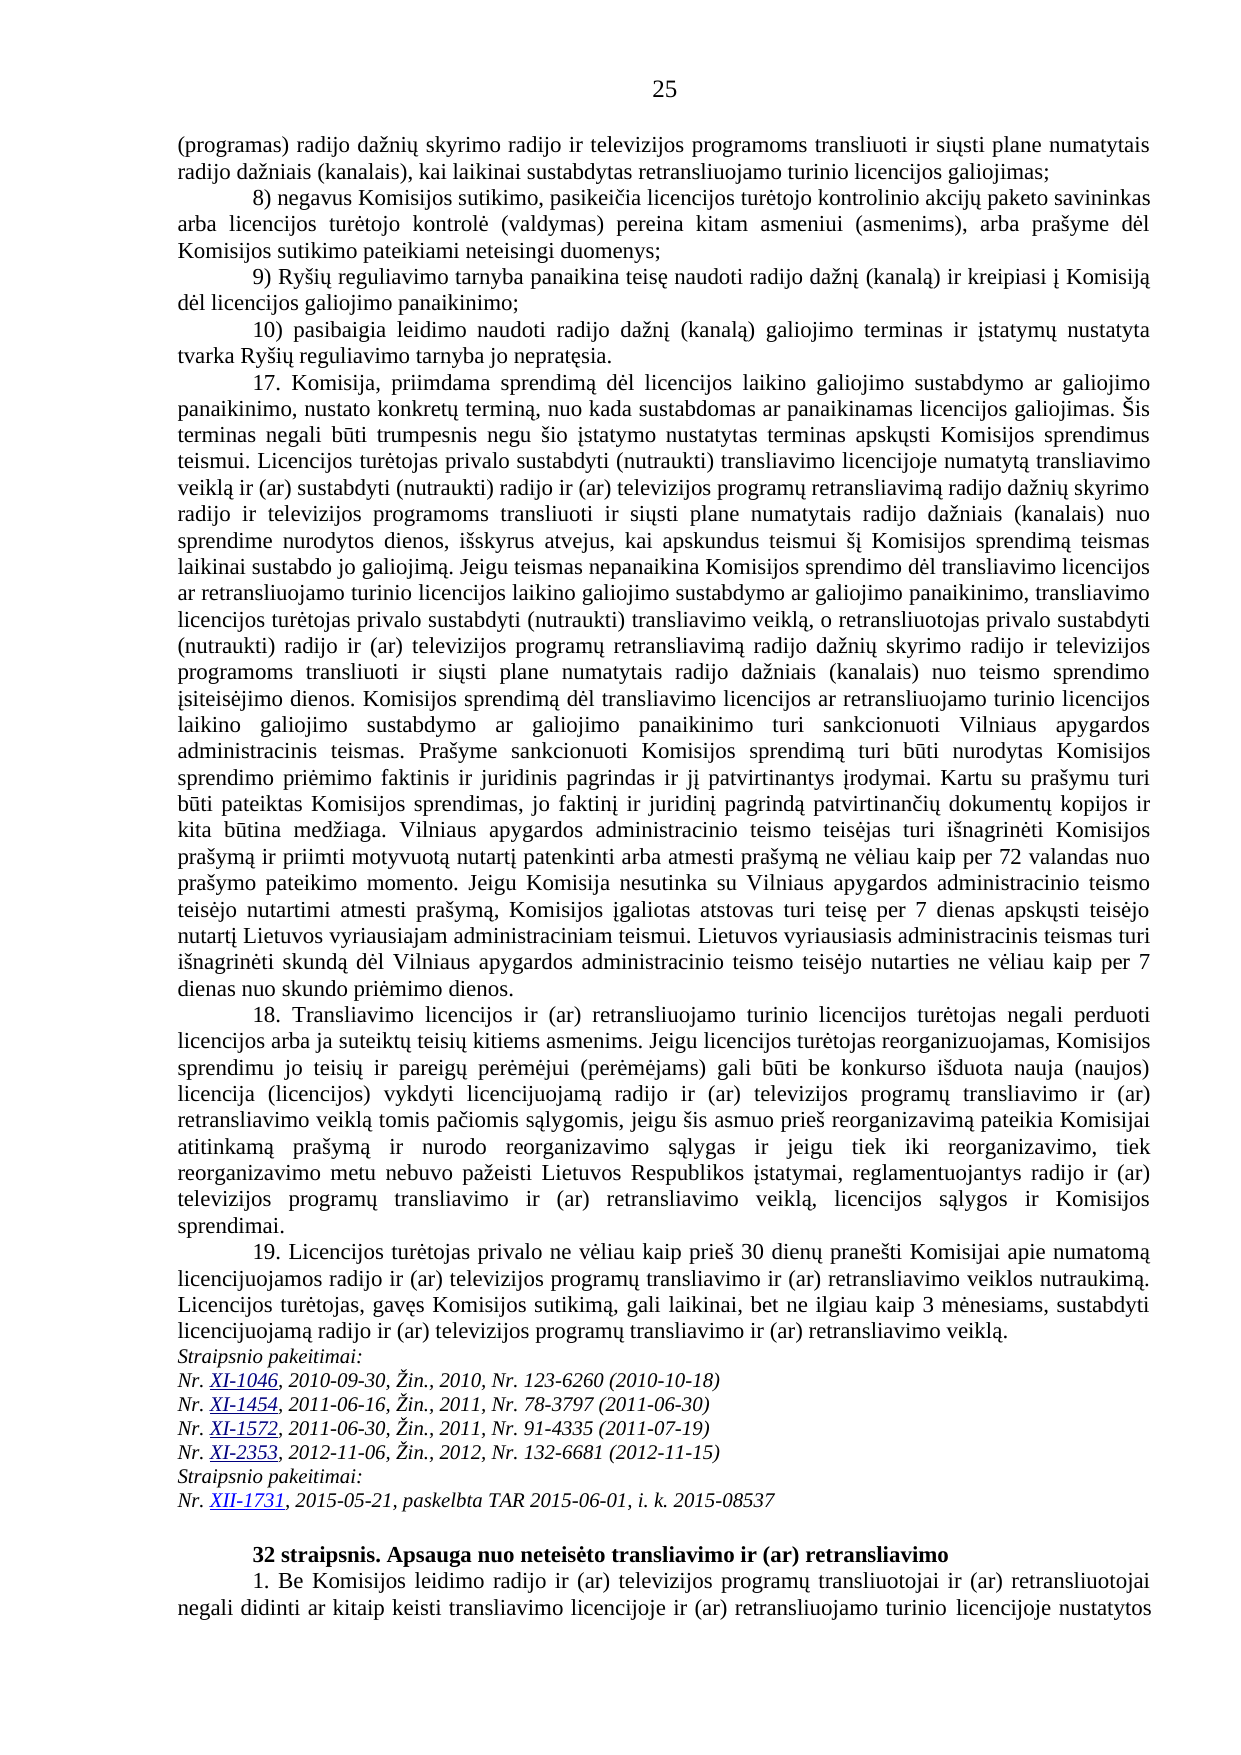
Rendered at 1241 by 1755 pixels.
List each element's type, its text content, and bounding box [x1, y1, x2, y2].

text 10) pasibaigia leidimo naudoti radijo dažnį (kanalą) galiojimo terminas ir įstatymų nustatyta tvarka Ryšių reguliavimo tarnyba jo nepratęsia. [177, 316, 1152, 368]
text Straipsnio pakeitimai: [177, 1344, 1152, 1368]
text Nr. XI-1454, 2011-06-16, Žin., 2011, Nr. 78-3797 (2011-06-30) [177, 1392, 1152, 1416]
text 32 straipsnis. Apsauga nuo neteisėto transliavimo ir (ar) retransliavimo [177, 1541, 1152, 1567]
text 17. Komisija, priimdama sprendimą dėl licencijos laikino galiojimo sustabdymo ar galiojimo panaikinimo, nustato konkretų terminą, nuo kada sustabdomas ar panaikinamas licencijos galiojimas. Šis terminas negali būti trumpesnis negu šio įstatymo nustatytas terminas apskųsti Komisijos sprendimus teismui. Licencijos turėtojas privalo sustabdyti (nutraukti) transliavimo licencijoje numatytą transliavimo veiklą ir (ar) sustabdyti (nutraukti) radijo ir (ar) televizijos programų retransliavimą radijo dažnių skyrimo radijo ir televizijos programoms transliuoti ir siųsti plane numatytais radijo dažniais (kanalais) nuo sprendime nurodytos dienos, išskyrus atvejus, kai apskundus teismui šį Komisijos sprendimą teismas laikinai sustabdo jo galiojimą. Jeigu teismas nepanaikina Komisijos sprendimo dėl transliavimo licencijos ar retransliuojamo turinio licencijos laikino galiojimo sustabdymo ar galiojimo panaikinimo, transliavimo licencijos turėtojas privalo sustabdyti (nutraukti) transliavimo veiklą, o retransliuotojas privalo sustabdyti (nutraukti) radijo ir (ar) televizijos programų retransliavimą radijo dažnių skyrimo radijo ir televizijos programoms transliuoti ir siųsti plane numatytais radijo dažniais (kanalais) nuo teismo sprendimo įsiteisėjimo dienos. Komisijos sprendimą dėl transliavimo licencijos ar retransliuojamo turinio licencijos laikino galiojimo sustabdymo ar galiojimo panaikinimo turi sankcionuoti Vilniaus apygardos administracinis teismas. Prašyme sankcionuoti Komisijos sprendimą turi būti nurodytas Komisijos sprendimo priėmimo faktinis ir juridinis pagrindas ir jį patvirtinantys įrodymai. Kartu su prašymu turi būti pateiktas Komisijos sprendimas, jo faktinį ir juridinį pagrindą patvirtinančių dokumentų kopijos ir kita būtina medžiaga. Vilniaus apygardos administracinio teismo teisėjas turi išnagrinėti Komisijos prašymą ir priimti motyvuotą nutartį patenkinti arba atmesti prašymą ne vėliau kaip per 72 valandas nuo prašymo pateikimo momento. Jeigu Komisija nesutinka su Vilniaus apygardos administracinio teismo teisėjo nutartimi atmesti prašymą, Komisijos įgaliotas atstovas turi teisę per 7 dienas apskųsti teisėjo nutartį Lietuvos vyriausiajam administraciniam teismui. Lietuvos vyriausiasis administracinis teismas turi išnagrinėti skundą dėl Vilniaus apygardos administracinio teismo teisėjo nutarties ne vėliau kaip per 7 dienas nuo skundo priėmimo dienos. [177, 368, 1152, 1001]
text 8) negavus Komisijos sutikimo, pasikeičia licencijos turėtojo kontrolinio akcijų paketo savininkas arba licencijos turėtojo kontrolė (valdymas) pereina kitam asmeniui (asmenims), arba prašyme dėl Komisijos sutikimo pateikiami neteisingi duomenys; [177, 184, 1152, 263]
text 19. Licencijos turėtojas privalo ne vėliau kaip prieš 30 dienų pranešti Komisijai apie numatomą licencijuojamos radijo ir (ar) televizijos programų transliavimo ir (ar) retransliavimo veiklos nutraukimą. Licencijos turėtojas, gavęs Komisijos sutikimą, gali laikinai, bet ne ilgiau kaip 3 mėnesiams, sustabdyti licencijuojamą radijo ir (ar) televizijos programų transliavimo ir (ar) retransliavimo veiklą. [177, 1238, 1152, 1344]
text 1. Be Komisijos leidimo radijo ir (ar) televizijos programų transliuotojai ir (ar) retransliuotojai negali didinti ar kitaip keisti transliavimo licencijoje ir (ar) retransliuojamo turinio licencijoje nustatytos [177, 1567, 1152, 1620]
text 18. Transliavimo licencijos ir (ar) retransliuojamo turinio licencijos turėtojas negali perduoti licencijos arba ja suteiktų teisių kitiems asmenims. Jeigu licencijos turėtojas reorganizuojamas, Komisijos sprendimu jo teisių ir pareigų perėmėjui (perėmėjams) gali būti be konkurso išduota nauja (naujos) licencija (licencijos) vykdyti licencijuojamą radijo ir (ar) televizijos programų transliavimo ir (ar) retransliavimo veiklą tomis pačiomis sąlygomis, jeigu šis asmuo prieš reorganizavimą pateikia Komisijai atitinkamą prašymą ir nurodo reorganizavimo sąlygas ir jeigu tiek iki reorganizavimo, tiek reorganizavimo metu nebuvo pažeisti Lietuvos Respublikos įstatymai, reglamentuojantys radijo ir (ar) televizijos programų transliavimo ir (ar) retransliavimo veiklą, licencijos sąlygos ir Komisijos sprendimai. [177, 1001, 1152, 1238]
text Nr. XI-1572, 2011-06-30, Žin., 2011, Nr. 91-4335 (2011-07-19) [177, 1416, 1152, 1440]
text 9) Ryšių reguliavimo tarnyba panaikina teisę naudoti radijo dažnį (kanalą) ir kreipiasi į Komisiją dėl licencijos galiojimo panaikinimo; [177, 263, 1152, 316]
text (programas) radijo dažnių skyrimo radijo ir televizijos programoms transliuoti ir siųsti plane numatytais radijo dažniais (kanalais), kai laikinai sustabdytas retransliuojamo turinio licencijos galiojimas; [177, 131, 1152, 184]
text Nr. XI-1046, 2010-09-30, Žin., 2010, Nr. 123-6260 (2010-10-18) [177, 1368, 1152, 1392]
text Nr. XII-1731, 2015-05-21, paskelbta TAR 2015-06-01, i. k. 2015-08537 [177, 1488, 1152, 1512]
text Straipsnio pakeitimai: [177, 1464, 1152, 1488]
text Nr. XI-2353, 2012-11-06, Žin., 2012, Nr. 132-6681 (2012-11-15) [177, 1440, 1152, 1464]
